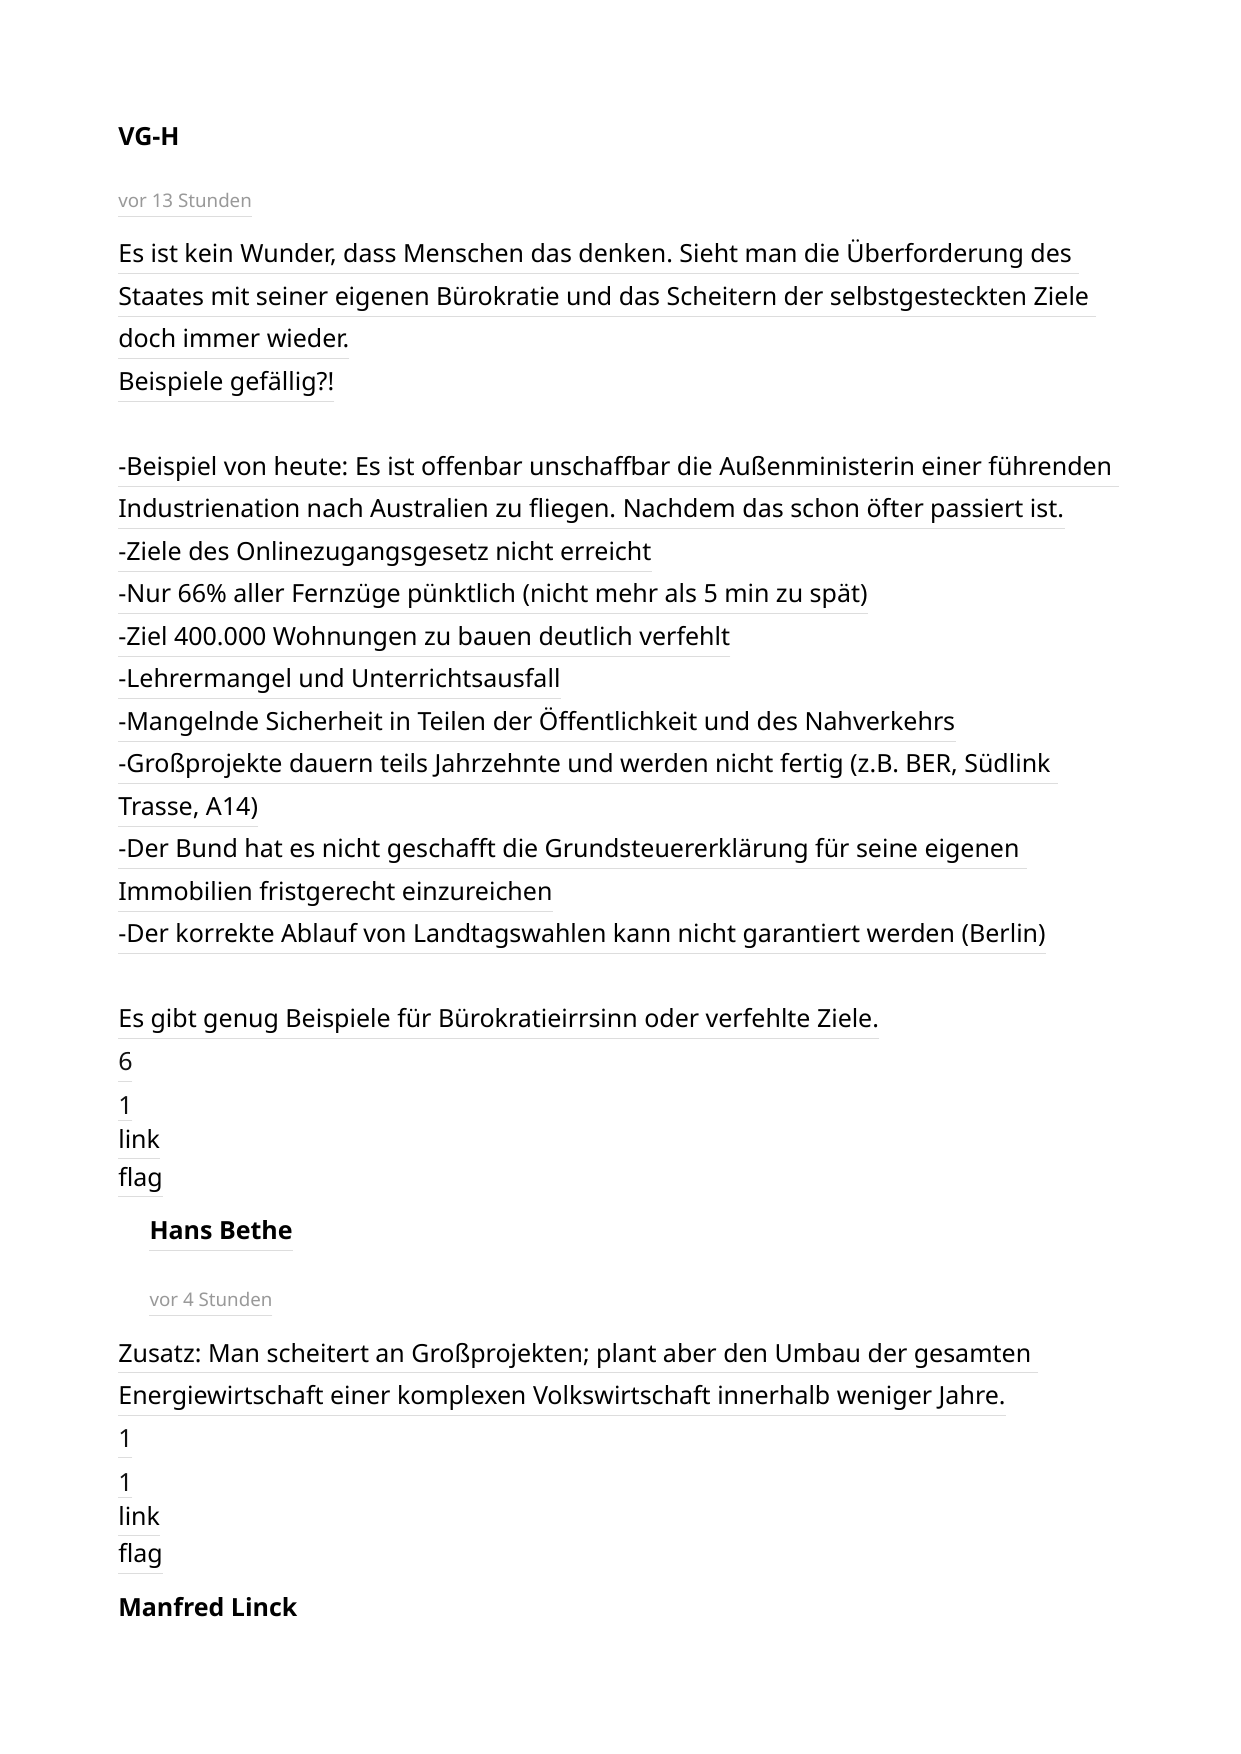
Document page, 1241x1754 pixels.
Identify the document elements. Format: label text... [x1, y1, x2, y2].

text vor 13 Stunden [118, 187, 1117, 217]
text flag [118, 1536, 1122, 1574]
text VG-H [118, 118, 1122, 152]
text Hans Bethe [149, 1213, 1122, 1251]
text 6 [118, 1043, 1122, 1082]
text 1 [118, 1086, 1122, 1121]
text Manfred Linck [118, 1590, 1122, 1624]
text vor 4 Stunden [149, 1287, 1117, 1316]
text Es ist kein Wunder, dass Menschen das denken. Sieht man die Überforderung des Staates mit seiner eigenen Bürokratie und das Scheitern der selbstgesteckten Ziele doch immer wieder. Beispiele gefällig?! -Beispiel von heute: Es ist offenbar unschaffbar die Außenministerin einer führenden Industrienation nach Australien zu fliegen. Nachdem das schon öfter passiert ist. -Ziele des Onlinezugangsgesetz nicht erreicht -Nur 66% aller Fernzüge pünktlich (nicht mehr als 5 min zu spät) -Ziel 400.000 Wohnungen zu bauen deutlich verfehlt -Lehrermangel und Unterrichtsausfall -Mangelnde Sicherheit in Teilen der Öffentlichkeit und des Nahverkehrs -Großprojekte dauern teils Jahrzehnte und werden nicht fertig (z.B. BER, Südlink Trasse, A14) -Der Bund hat es nicht geschafft die Grundsteuererklärung für seine eigenen Immobilien fristgerecht einzureichen -Der korrekte Ablauf von Landtagswahlen kann nicht garantiert werden (Berlin) Es gibt genug Beispiele für Bürokratieirrsinn oder verfehlte Ziele. [118, 236, 1122, 1039]
text flag [118, 1159, 1122, 1197]
text link [118, 1121, 1122, 1159]
text Zusatz: Man scheitert an Großprojekten; plant aber den Umbau der gesamten Energiewirtschaft einer komplexen Volkswirtschaft innerhalb weniger Jahre. [118, 1335, 1122, 1416]
text 1 [118, 1463, 1122, 1498]
text 1 [118, 1420, 1122, 1458]
text link [118, 1498, 1122, 1536]
